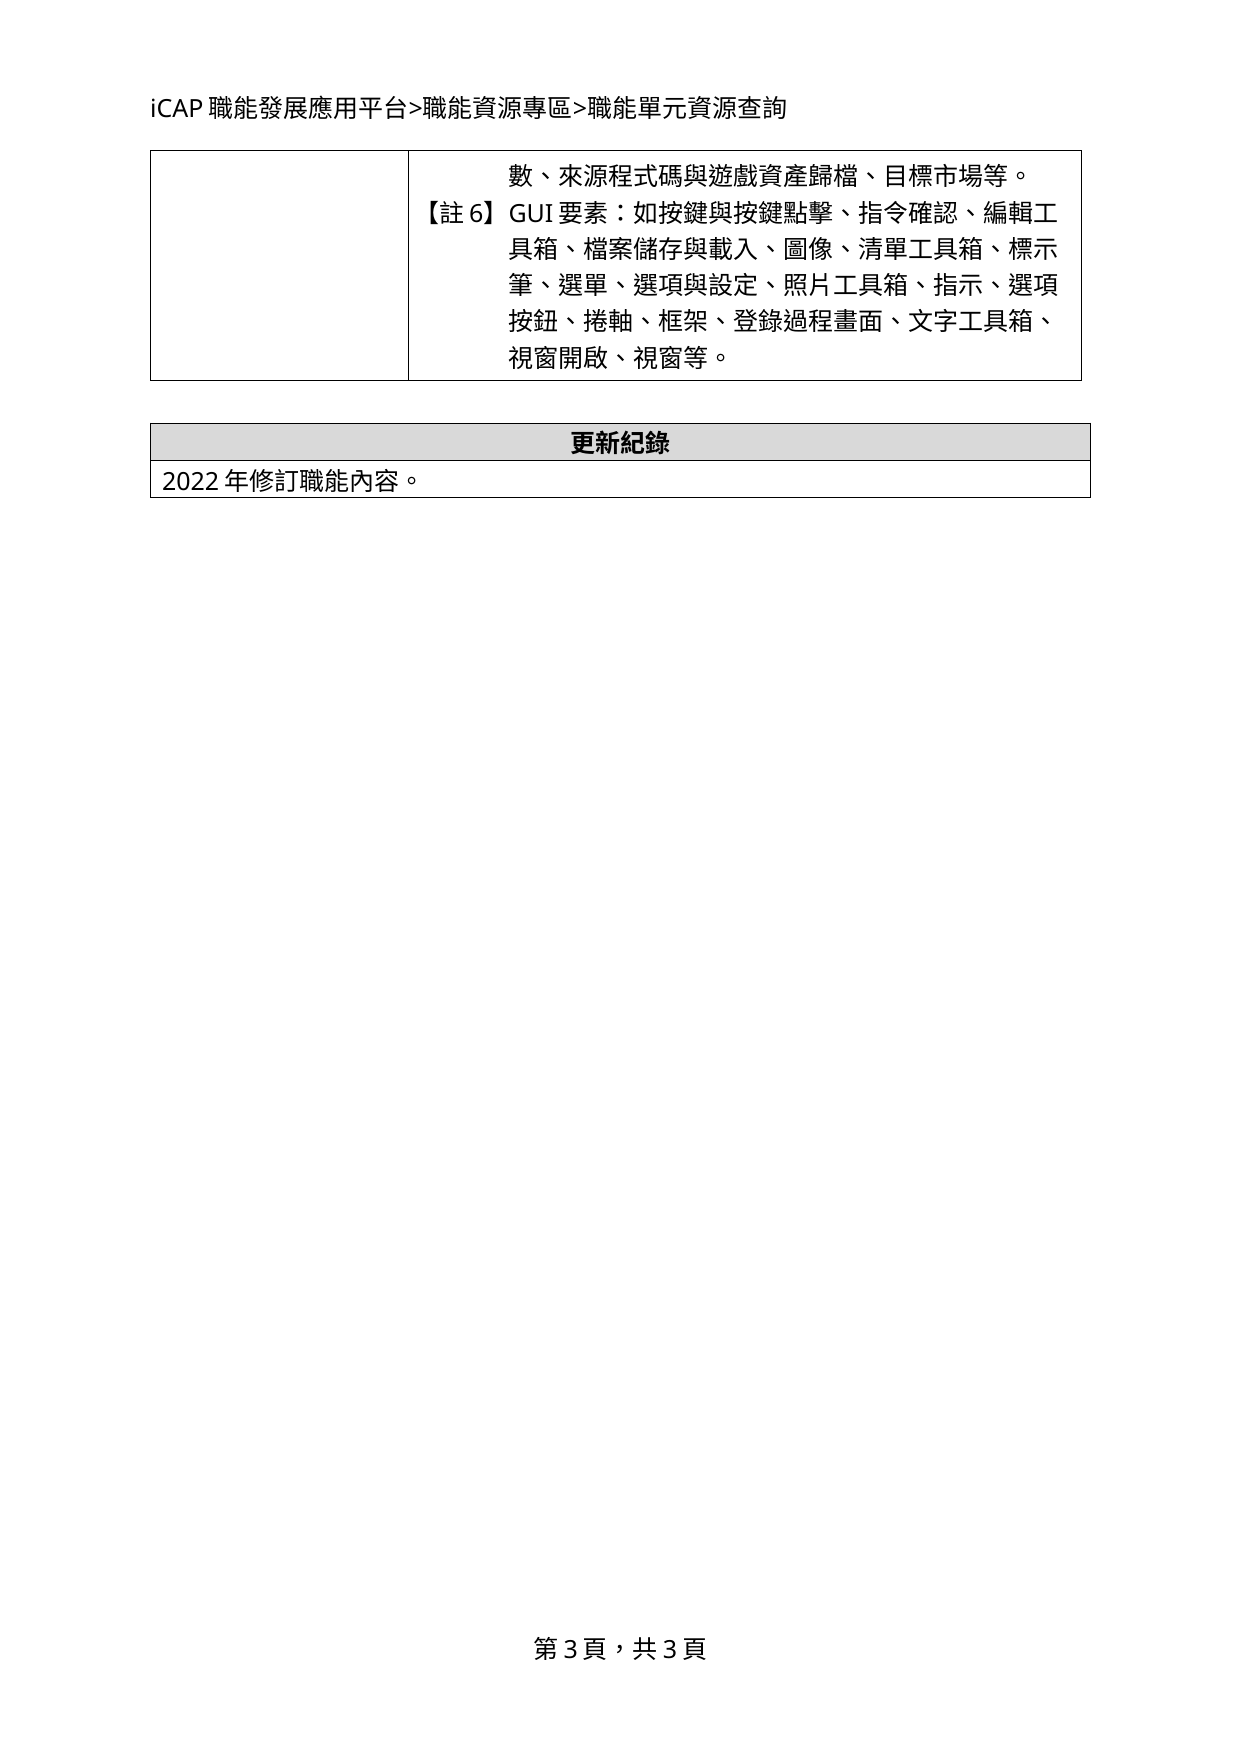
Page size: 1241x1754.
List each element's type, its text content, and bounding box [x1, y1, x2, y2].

table_cell 2022年修訂職能內容。 [151, 461, 1090, 497]
table_header 更新紀錄 [151, 424, 1090, 460]
table_cell 數、來源程式碼與遊戲資產歸檔、目標市場等。 【註6】GUI要素：如按鍵與按鍵點擊、指令確認、編輯工具箱、檔案儲存與載入、圖像、清單工具箱、標示筆、選單、選項與設定、照片工具箱、指示、選項按鈕、捲軸、框架、登錄過程畫面、文字工具箱、視窗開啟、視窗等。 [409, 151, 1081, 380]
table_cell [151, 151, 408, 380]
